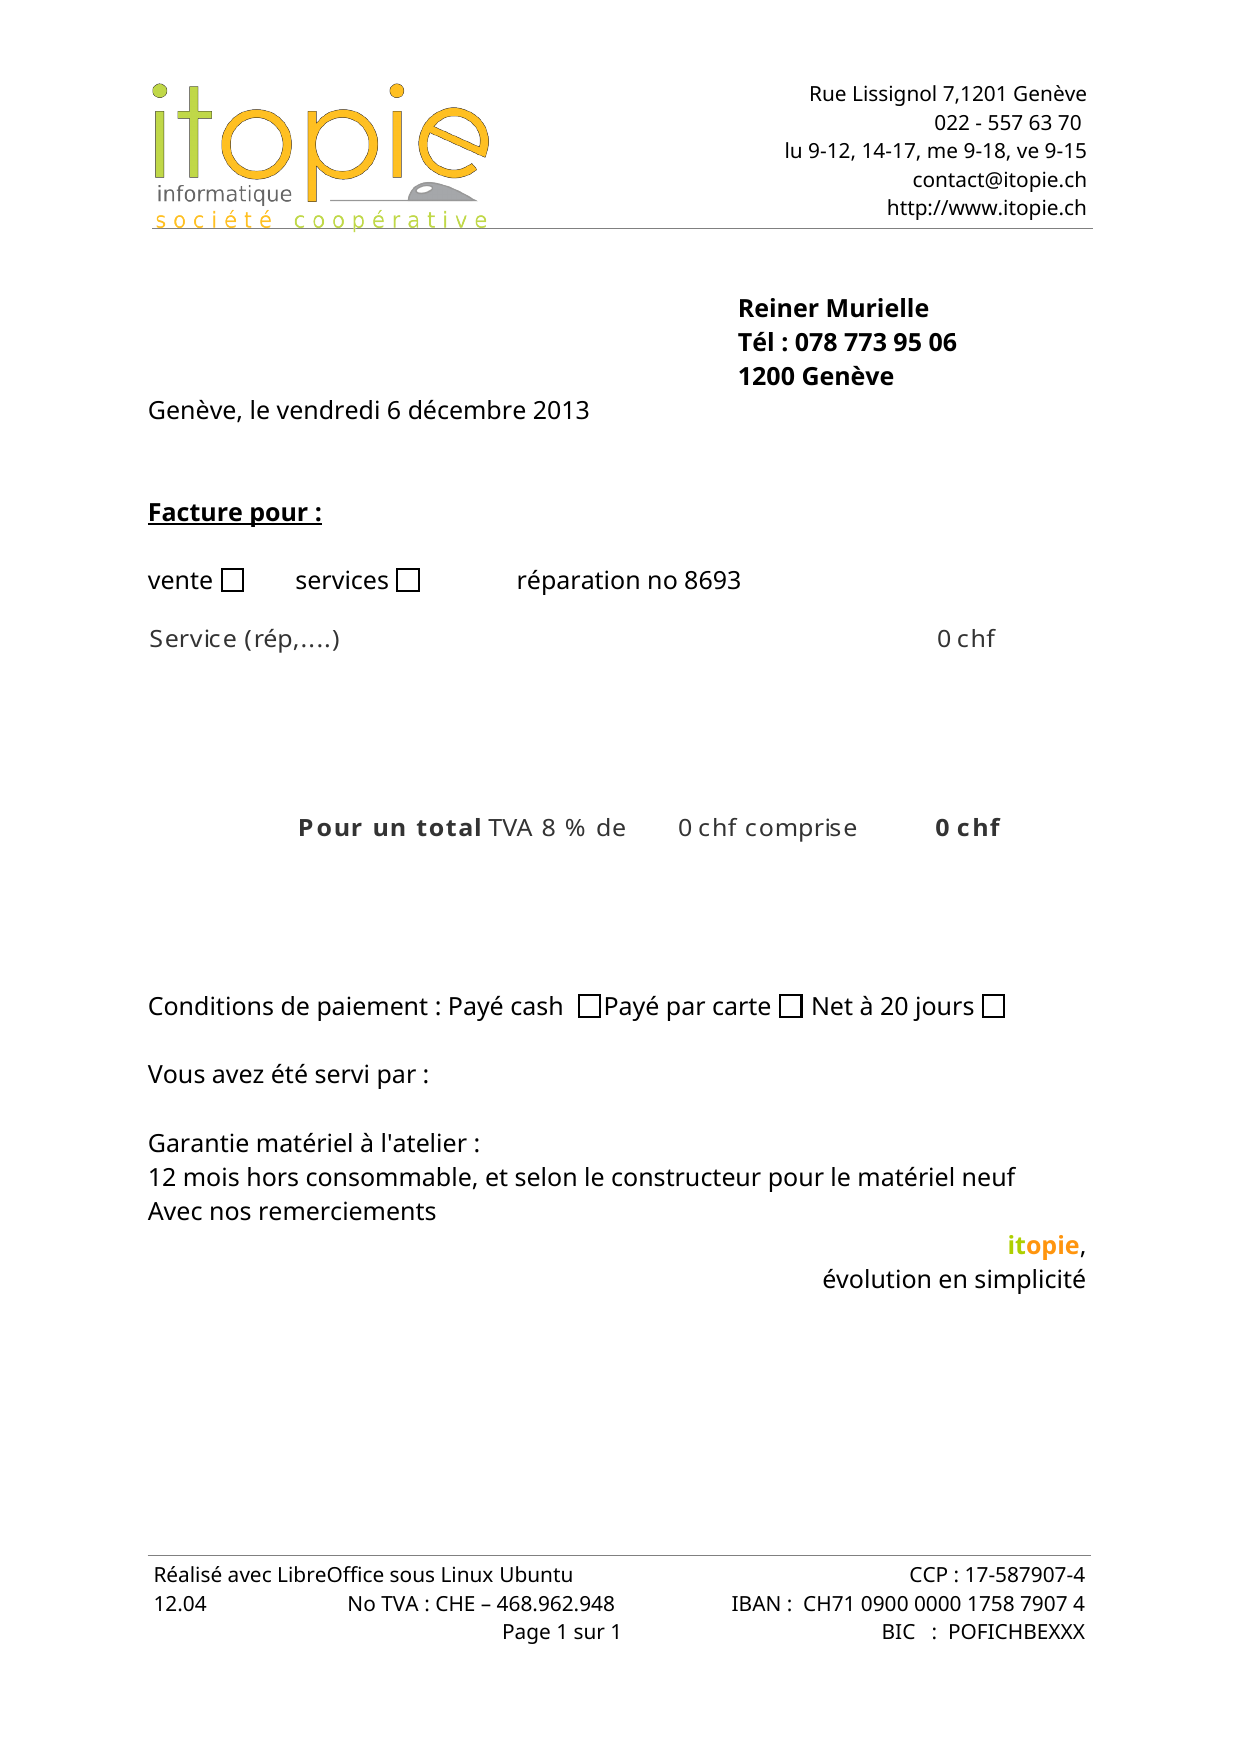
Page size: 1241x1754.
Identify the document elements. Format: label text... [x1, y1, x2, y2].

text vente services réparation no 8693 [148, 563, 1093, 597]
text Vous avez été servi par : [148, 1057, 1093, 1091]
text Garantie matériel à l'atelier : [148, 1125, 1093, 1159]
text Tél : 078 773 95 06 [148, 324, 1093, 358]
text Genève, le vendredi 6 décembre 2013 [148, 392, 1093, 427]
text itopie, [148, 1227, 1093, 1262]
text 1200 Genève [148, 358, 1093, 392]
text évolution en simplicité [148, 1262, 1093, 1296]
text Conditions de paiement : Payé cash Payé par carte Net à 20 jours [148, 989, 1093, 1023]
text Reiner Murielle [148, 290, 1093, 324]
text 12 mois hors consommable, et selon le constructeur pour le matériel neuf [148, 1159, 1093, 1193]
text Avec nos remerciements [148, 1193, 1093, 1227]
text Facture pour : [148, 495, 1093, 529]
picture [138, 72, 500, 244]
